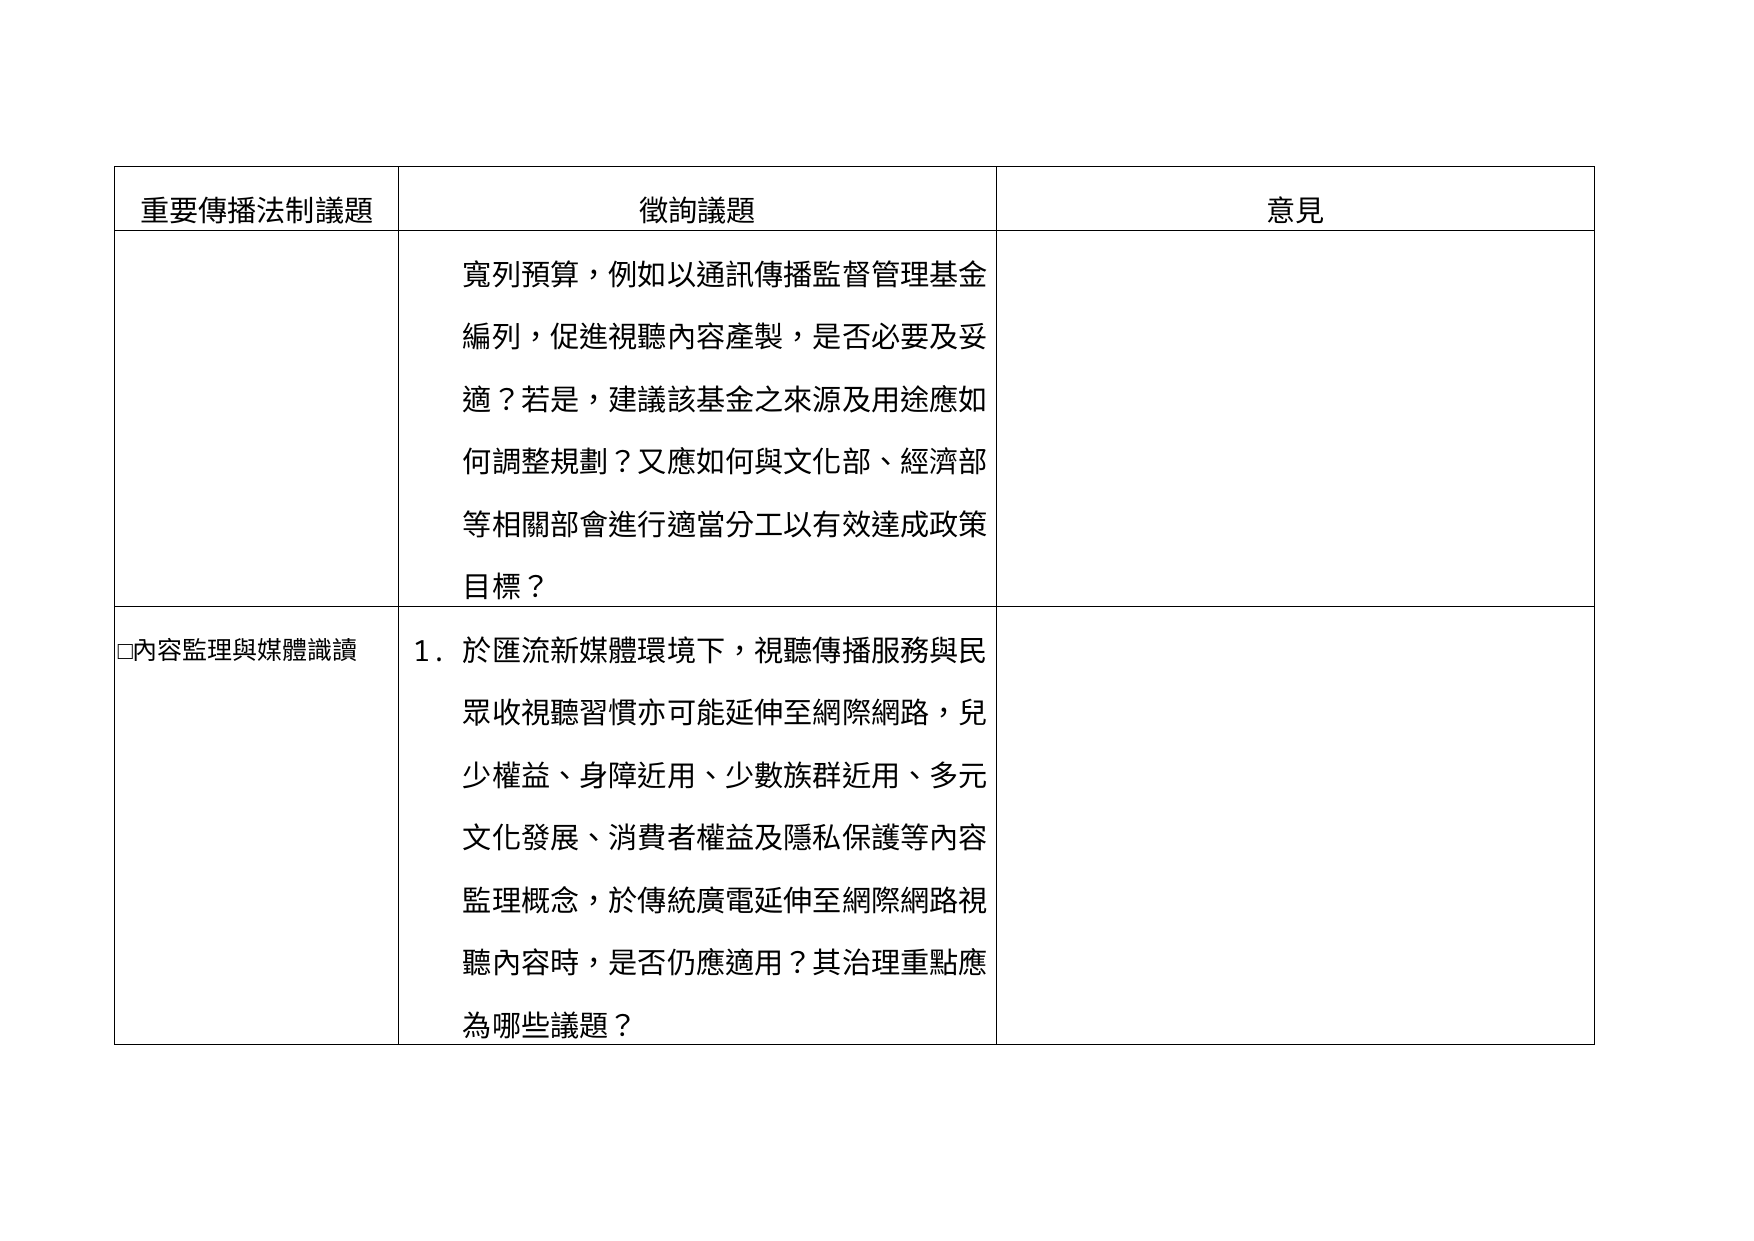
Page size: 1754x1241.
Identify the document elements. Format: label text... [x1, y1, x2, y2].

table_cell [115, 231, 398, 606]
table_cell 於匯流新媒體環境下，視聽傳播服務與民眾收視聽習慣亦可能延伸至網際網路，兒少權益、身障近用、少數族群近用、多元文化發展、消費者權益及隱私保護等內容監理概念，於傳統廣電延伸至網際網路視聽內容時，是否仍應適用？其治理重點應為哪些議題？ [399, 607, 996, 1044]
table_header 徵詢議題 [399, 167, 996, 230]
table_cell [997, 607, 1594, 1044]
table_header 重要傳播法制議題 [115, 167, 398, 230]
table_cell □內容監理與媒體識讀 [115, 607, 398, 1044]
table_header 意見 [997, 167, 1594, 230]
table_cell 寬列預算，例如以通訊傳播監督管理基金編列，促進視聽內容產製，是否必要及妥適？若是，建議該基金之來源及用途應如何調整規劃？又應如何與文化部、經濟部等相關部會進行適當分工以有效達成政策目標？ [399, 231, 996, 606]
table_cell [997, 231, 1594, 606]
